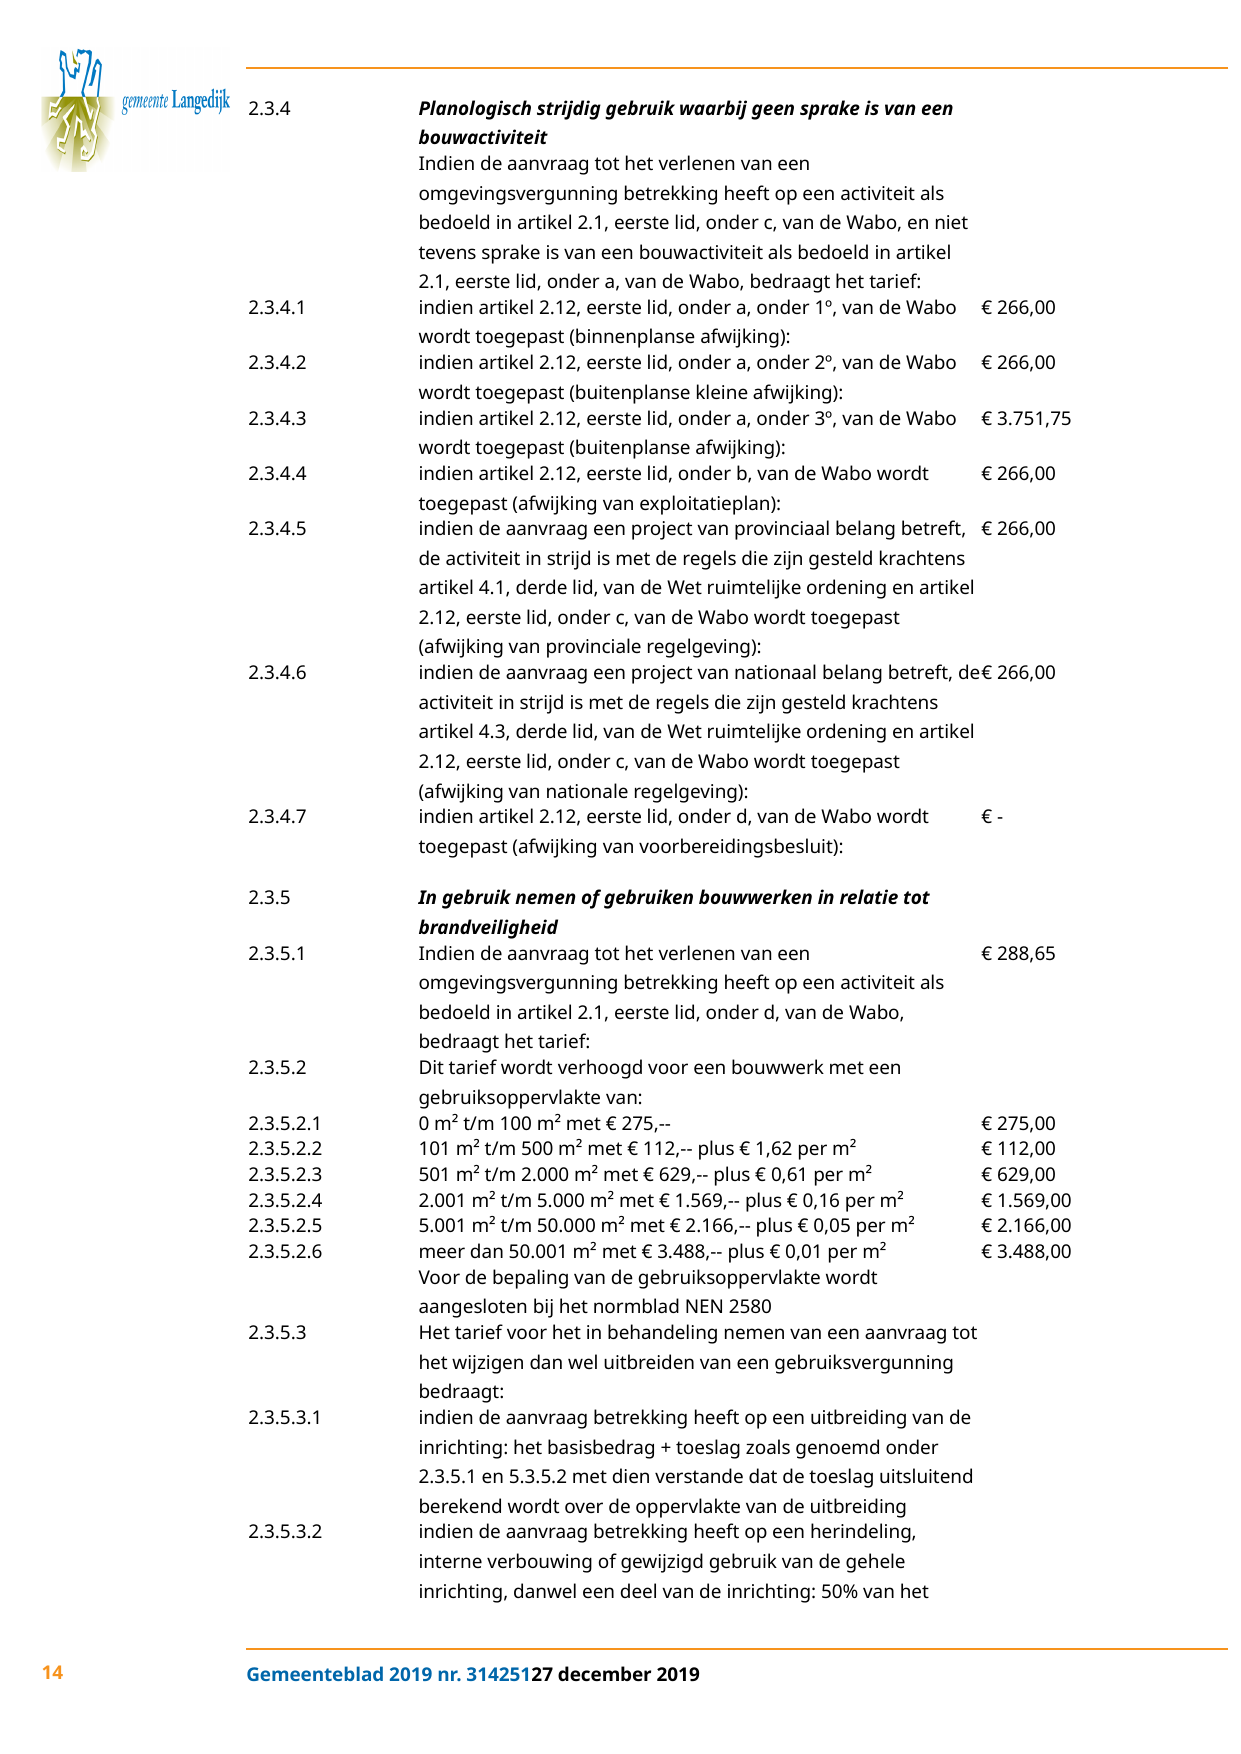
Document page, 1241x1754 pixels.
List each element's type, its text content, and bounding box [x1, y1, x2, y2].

table_cell Dit tarief wordt verhoogd voor een bouwwerk met een gebruiksoppervlakte van: [418, 1054, 981, 1110]
table_cell 101 m² t/m 500 m² met € 112,-- plus € 1,62 per m² [418, 1135, 981, 1161]
table_cell Het tarief voor het in behandeling nemen van een aanvraag tot het wijzigen dan wel uitbreiden van een gebruiksvergunning bedraagt: [418, 1319, 981, 1404]
table_cell [418, 859, 981, 884]
table_cell € 266,00 [981, 460, 1152, 515]
table_cell 2.3.5.2.2 [248, 1135, 418, 1161]
table_cell 2.3.5.2.3 [248, 1161, 418, 1187]
table_cell € 288,65 [981, 940, 1152, 1054]
table_cell 5.001 m² t/m 50.000 m² met € 2.166,-- plus € 0,05 per m² [418, 1213, 981, 1238]
table_cell 2.3.5.3 [248, 1319, 418, 1404]
table_cell 501 m² t/m 2.000 m² met € 629,-- plus € 0,61 per m² [418, 1161, 981, 1187]
table_cell Indien de aanvraag tot het verlenen van een omgevingsvergunning betrekking heeft op een activiteit als bedoeld in artikel 2.1, eerste lid, onder d, van de Wabo, bedraagt het tarief: [418, 940, 981, 1054]
table_cell 2.3.5 [248, 885, 418, 940]
table_cell meer dan 50.001 m² met € 3.488,-- plus € 0,01 per m² [418, 1238, 981, 1264]
table_cell 2.3.5.2.5 [248, 1213, 418, 1238]
table_cell indien de aanvraag betrekking heeft op een herindeling, interne verbouwing of gewijzigd gebruik van de gehele inrichting, danwel een deel van de inrichting: 50% van het [418, 1519, 981, 1604]
table_cell € 266,00 [981, 660, 1152, 803]
table_cell € 275,00 [981, 1110, 1152, 1135]
table_cell [981, 1054, 1152, 1110]
table_cell 2.3.4.7 [248, 804, 418, 859]
table_cell indien artikel 2.12, eerste lid, onder a, onder 1º, van de Wabo wordt toegepast (binnenplanse afwijking): [418, 294, 981, 349]
table_cell indien artikel 2.12, eerste lid, onder a, onder 2º, van de Wabo wordt toegepast (buitenplanse kleine afwijking): [418, 350, 981, 405]
table_cell € 266,00 [981, 294, 1152, 349]
table_cell 0 m² t/m 100 m² met € 275,-- [418, 1110, 981, 1135]
table_cell € 3.488,00 [981, 1238, 1152, 1264]
table_cell In gebruik nemen of gebruiken bouwwerken in relatie tot brandveiligheid [418, 885, 981, 940]
table_cell € 3.751,75 [981, 405, 1152, 460]
table_cell 2.3.5.3.1 [248, 1404, 418, 1519]
table_cell indien de aanvraag een project van nationaal belang betreft, de activiteit in strijd is met de regels die zijn gesteld krachtens artikel 4.3, derde lid, van de Wet ruimtelijke ordening en artikel 2.12, eerste lid, onder c, van de Wabo wordt toegepast (afwijking van nationale regelgeving): [418, 660, 981, 803]
table_cell 2.3.5.1 [248, 940, 418, 1054]
table_cell [981, 1519, 1152, 1604]
table_cell 2.3.4.2 [248, 350, 418, 405]
table_cell 2.3.5.2 [248, 1054, 418, 1110]
table_cell [248, 150, 418, 294]
table_cell indien artikel 2.12, eerste lid, onder d, van de Wabo wordt toegepast (afwijking van voorbereidingsbesluit): [418, 804, 981, 859]
table_cell [981, 1404, 1152, 1519]
table_cell [248, 1264, 418, 1319]
table_cell 2.3.5.2.6 [248, 1238, 418, 1264]
table_cell € 629,00 [981, 1161, 1152, 1187]
table_cell 2.3.5.3.2 [248, 1519, 418, 1604]
table_cell [981, 1264, 1152, 1319]
table_cell 2.3.5.2.4 [248, 1187, 418, 1213]
table_cell € 112,00 [981, 1135, 1152, 1161]
table_cell € 266,00 [981, 515, 1152, 659]
table_cell indien de aanvraag betrekking heeft op een uitbreiding van de inrichting: het basisbedrag + toeslag zoals genoemd onder 2.3.5.1 en 5.3.5.2 met dien verstande dat de toeslag uitsluitend berekend wordt over de oppervlakte van de uitbreiding [418, 1404, 981, 1519]
table_cell 2.3.5.2.1 [248, 1110, 418, 1135]
table_cell Voor de bepaling van de gebruiksoppervlakte wordt aangesloten bij het normblad NEN 2580 [418, 1264, 981, 1319]
table_cell [981, 95, 1152, 150]
table_cell € 2.166,00 [981, 1213, 1152, 1238]
table_cell 2.3.4.1 [248, 294, 418, 349]
table_cell 2.3.4.3 [248, 405, 418, 460]
table_cell 2.3.4.5 [248, 515, 418, 659]
table_cell indien de aanvraag een project van provinciaal belang betreft, de activiteit in strijd is met de regels die zijn gesteld krachtens artikel 4.1, derde lid, van de Wet ruimtelijke ordening en artikel 2.12, eerste lid, onder c, van de Wabo wordt toegepast (afwijking van provinciale regelgeving): [418, 515, 981, 659]
table_cell € - [981, 804, 1152, 859]
table_cell Planologisch strijdig gebruik waarbij geen sprake is van een bouwactiviteit [418, 95, 981, 150]
table_cell € 1.569,00 [981, 1187, 1152, 1213]
table_cell [248, 859, 418, 884]
table_cell € 266,00 [981, 350, 1152, 405]
table_cell indien artikel 2.12, eerste lid, onder a, onder 3º, van de Wabo wordt toegepast (buitenplanse afwijking): [418, 405, 981, 460]
picture [41, 47, 231, 172]
table_cell 2.3.4.6 [248, 660, 418, 803]
table_cell Indien de aanvraag tot het verlenen van een omgevingsvergunning betrekking heeft op een activiteit als bedoeld in artikel 2.1, eerste lid, onder c, van de Wabo, en niet tevens sprake is van een bouwactiviteit als bedoeld in artikel 2.1, eerste lid, onder a, van de Wabo, bedraagt het tarief: [418, 150, 981, 294]
table_cell 2.3.4 [248, 95, 418, 150]
table_cell [981, 885, 1152, 940]
table_cell 2.3.4.4 [248, 460, 418, 515]
table_cell [981, 859, 1152, 884]
table_cell [981, 1319, 1152, 1404]
table_cell indien artikel 2.12, eerste lid, onder b, van de Wabo wordt toegepast (afwijking van exploitatieplan): [418, 460, 981, 515]
table_cell [981, 150, 1152, 294]
table_cell 2.001 m² t/m 5.000 m² met € 1.569,-- plus € 0,16 per m² [418, 1187, 981, 1213]
